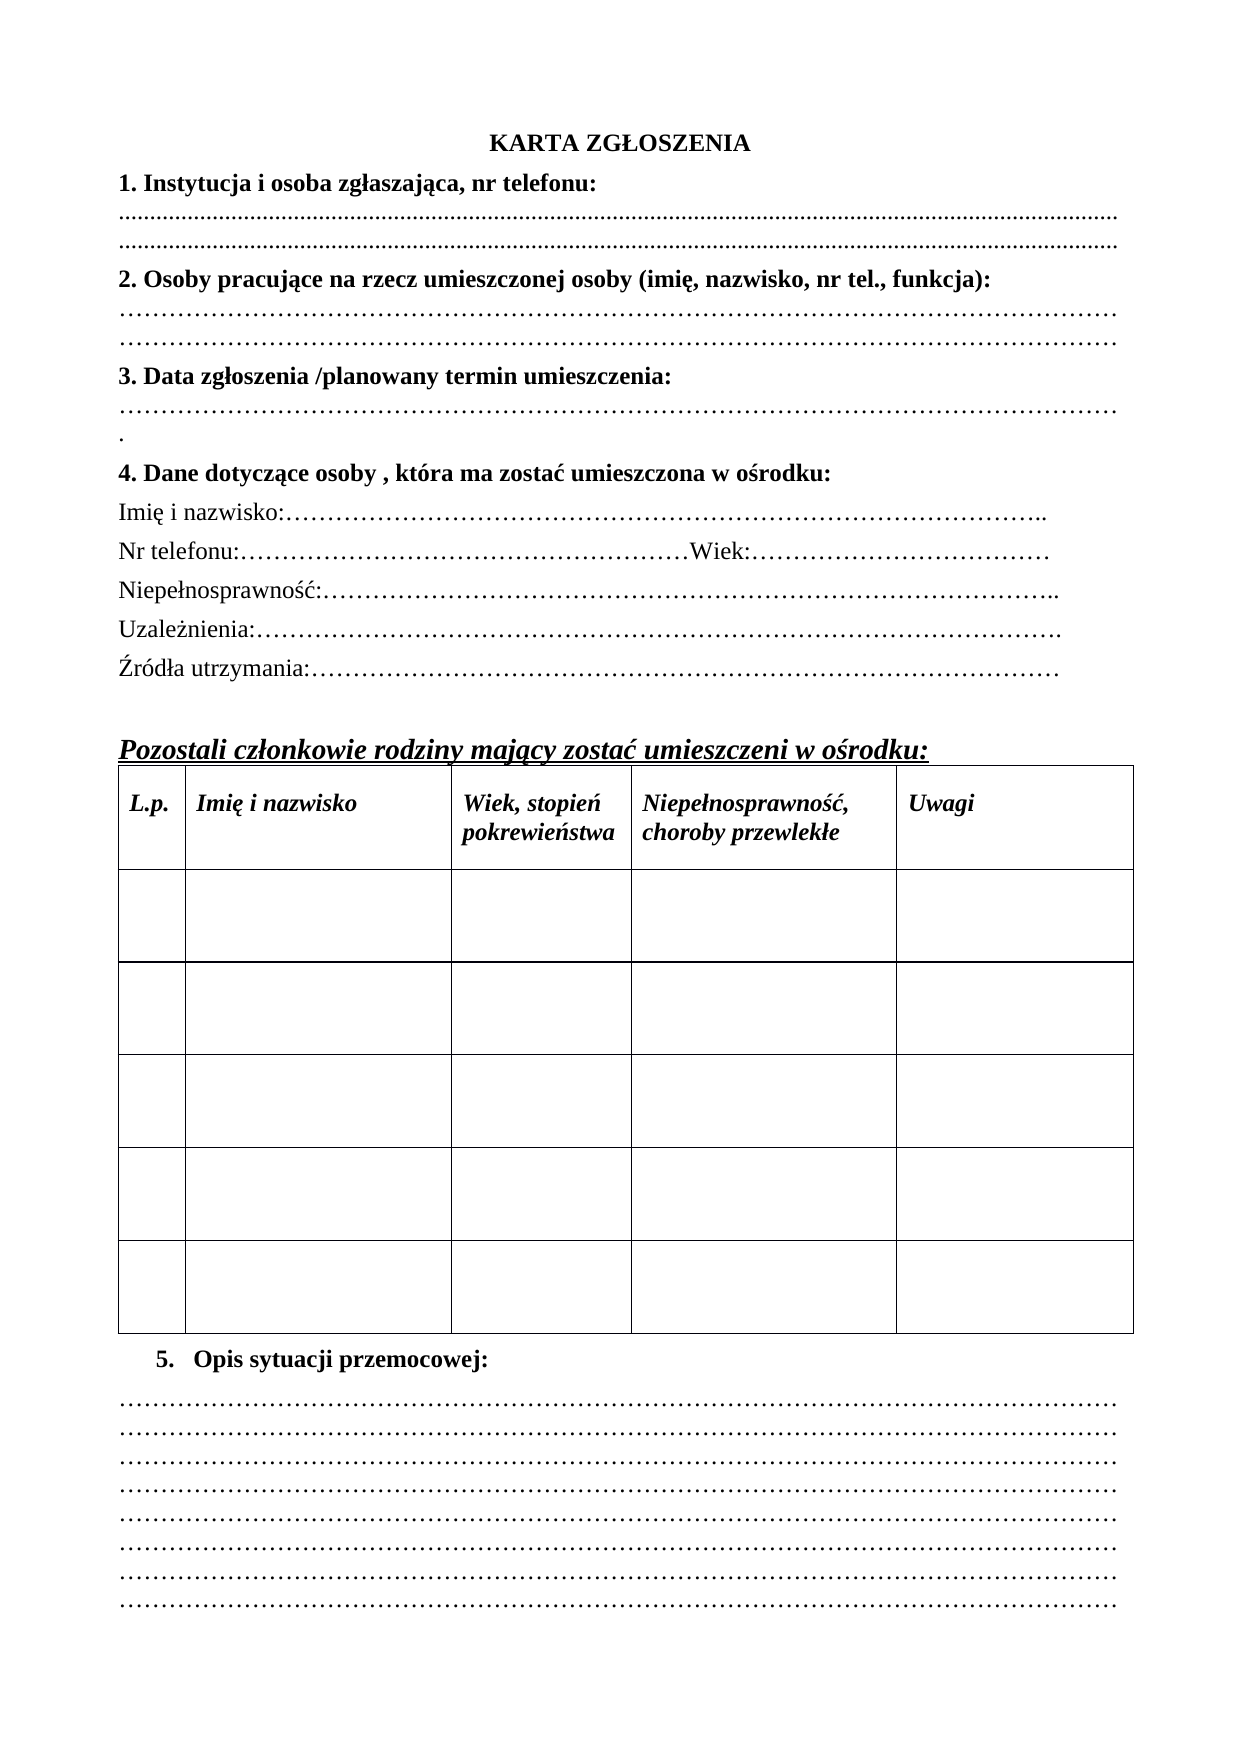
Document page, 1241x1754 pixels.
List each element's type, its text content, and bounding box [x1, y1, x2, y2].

table_cell [897, 1148, 1133, 1240]
text Uzależnienia:……………………………………………………………………………………. [118, 614, 1122, 643]
table_cell [897, 870, 1133, 961]
table_header L.p. [119, 766, 185, 869]
table_cell [452, 963, 631, 1054]
table_cell [452, 1241, 631, 1333]
table_cell [452, 1055, 631, 1147]
table_header Imię i nazwisko [186, 766, 451, 869]
table_cell [186, 870, 451, 961]
text 2. Osoby pracujące na rzecz umieszczonej osoby (imię, nazwisko, nr tel., funkcja): …………………………………………………………………………………………………………………………………………………………………………………………………………………… [118, 264, 1122, 351]
table_cell [897, 1055, 1133, 1147]
text Imię i nazwisko:……………………………………………………………………………….. [118, 497, 1122, 526]
table_header Niepełnosprawność, choroby przewlekłe [632, 766, 896, 869]
table_cell [897, 1241, 1133, 1333]
table_cell [119, 1241, 185, 1333]
table_cell [632, 963, 896, 1054]
list Opis sytuacji przemocowej: [156, 1344, 1122, 1373]
text Źródła utrzymania:……………………………………………………………………………… [118, 653, 1122, 682]
table_cell [452, 1148, 631, 1240]
table_cell [186, 1055, 451, 1147]
table_cell [186, 1241, 451, 1333]
text 1. Instytucja i osoba zgłaszająca, nr telefonu: ................................................................................................................................................................................................................................................................................................................................ [118, 168, 1122, 254]
table_header Wiek, stopień pokrewieństwa [452, 766, 631, 869]
table_cell [632, 1148, 896, 1240]
table_cell [186, 963, 451, 1054]
table_cell [119, 963, 185, 1054]
text Niepełnosprawność:…………………………………………………………………………….. [118, 575, 1122, 604]
text Nr telefonu:………………………………………………Wiek:……………………………… [118, 536, 1122, 565]
table_cell [897, 963, 1133, 1054]
table_cell [186, 1148, 451, 1240]
table_cell [119, 1055, 185, 1147]
text 3. Data zgłoszenia /planowany termin umieszczenia: …………………………………………………………………………………………………………. [118, 361, 1122, 447]
table_cell [452, 870, 631, 961]
table_cell [632, 1055, 896, 1147]
text KARTA ZGŁOSZENIA [118, 128, 1122, 157]
table_cell [632, 870, 896, 961]
table_cell [119, 1148, 185, 1240]
text Pozostali członkowie rodziny mający zostać umieszczeni w ośrodku: [118, 732, 1122, 765]
table_header Uwagi [897, 766, 1133, 869]
text …………………………………………………………………………………………………………………………………………………………………………………………………………………………………………………………………………………………………………………………………………………………………………………………………………………………………………………………………………………………………………………………………………………………………………………………………………………………………………………………………………………………………………………………………………………………………………………………………………………………………………………………………………………… [118, 1383, 1122, 1613]
text 4. Dane dotyczące osoby , która ma zostać umieszczona w ośrodku: [118, 458, 1122, 486]
table_cell [119, 870, 185, 961]
table_cell [632, 1241, 896, 1333]
